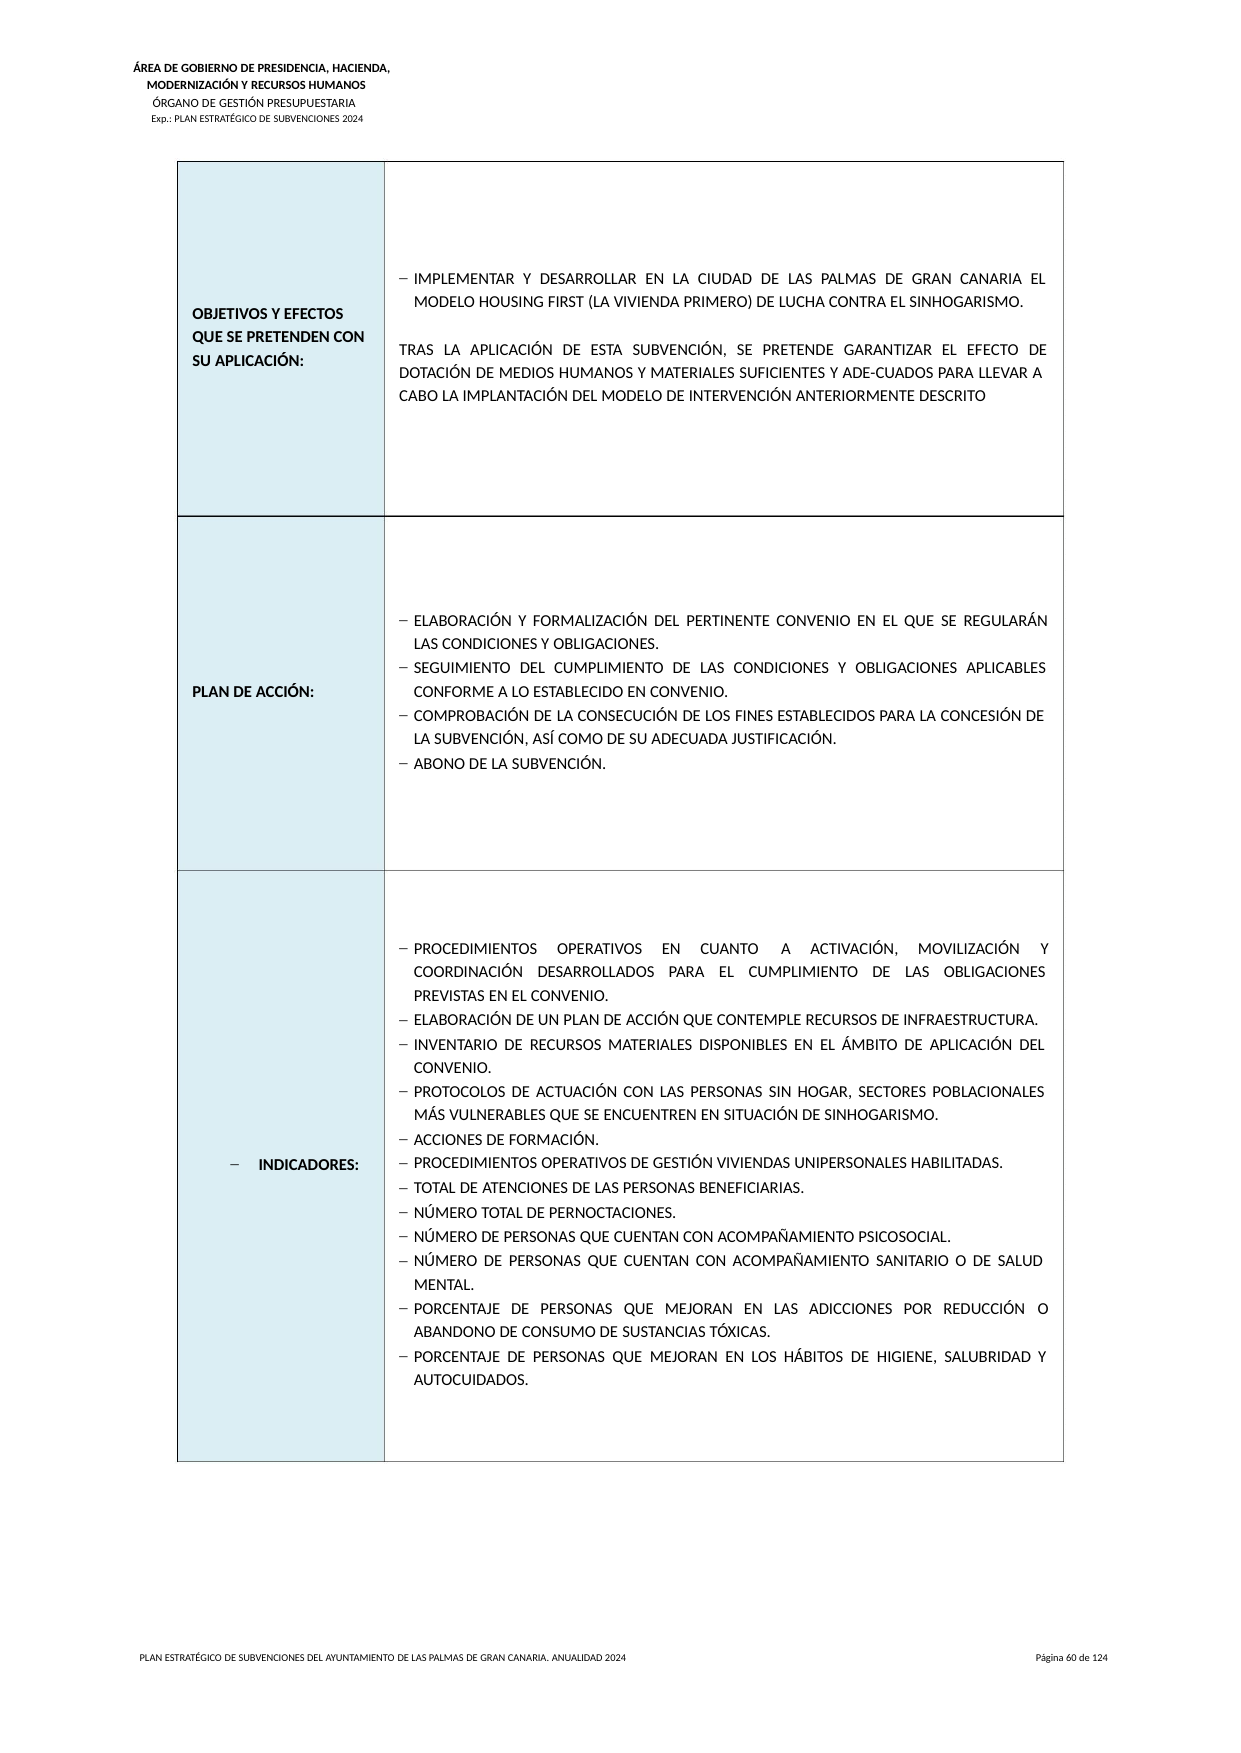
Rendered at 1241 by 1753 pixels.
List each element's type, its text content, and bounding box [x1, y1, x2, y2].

text PROCEDIMIENTOS OPERATIVOS EN CUANTO [413, 938, 781, 959]
text PORCENTAJE DE PERSONAS QUE MEJORAN EN LAS ADICCIONES POR REDUCCIÓN [413, 1298, 1037, 1318]
text ABANDONO DE CONSUMO DE SUSTANCIAS TÓXICAS. [413, 1321, 1074, 1342]
text NÚMERO DE PERSONAS QUE CUENTAN CON ACOMPAÑAMIENTO SANITARIO O DE SALUD [413, 1251, 1074, 1271]
text OBJETIVOS Y EFECTOS [192, 303, 389, 323]
text QUE SE PRETENDEN CON [192, 326, 389, 347]
text COORDINACIÓN DESARROLLADOS PARA EL CUMPLIMIENTO DE LAS OBLIGACIONES [413, 962, 1073, 982]
text − [399, 1008, 433, 1029]
picture [174, 158, 1066, 1464]
text COMPROBACIÓN DE LA CONSECUCIÓN DE LOS FINES ESTABLECIDOS PARA LA CONCESIÓN DE [413, 705, 1073, 726]
text − [399, 656, 433, 677]
text DOTACIÓN DE MEDIOS HUMANOS Y MATERIALES SUFICIENTES Y ADE-CUADOS PARA LLEVAR A [399, 362, 1073, 382]
text − [399, 609, 433, 629]
text − [399, 1081, 413, 1101]
text PORCENTAJE DE PERSONAS QUE MEJORAN EN LOS HÁBITOS DE HIGIENE, SALUBRIDAD Y [413, 1346, 1074, 1366]
text NÚMERO DE PERSONAS QUE CUENTAN CON ACOMPAÑAMIENTO PSICOSOCIAL. [413, 1226, 1074, 1247]
text − [399, 1345, 433, 1366]
text Página 60 de 124 [1036, 1652, 1123, 1664]
text − [399, 704, 433, 725]
text MÁS VULNERABLES QUE SE ENCUENTREN EN SITUACIÓN DE SINHOGARISMO. [413, 1104, 1073, 1125]
text PROTOCOLOS DE ACTUACIÓN CON LAS PERSONAS SIN HOGAR, SECTORES POBLACIONALES [413, 1081, 1073, 1102]
text − [399, 1128, 433, 1149]
text − [399, 1033, 433, 1053]
text IMPLEMENTAR Y DESARROLLAR EN LA CIUDAD DE LAS PALMAS DE GRAN CANARIA EL [413, 268, 1073, 289]
text Exp.: PLAN ESTRATÉGICO DE SUBVENCIONES 2024 [151, 112, 415, 125]
text ACTIVACIÓN, MOVILIZACIÓN [810, 938, 1040, 959]
text PREVISTAS EN EL CONVENIO. [413, 985, 1073, 1006]
text PLAN DE ACCIÓN: [192, 681, 339, 701]
text − [399, 937, 433, 958]
text − PROCEDIMIENTOS OPERATIVOS DE GESTIÓN VIVIENDAS UNIPERSONALES HABILITADAS. [399, 1152, 1033, 1173]
text LAS CONDICIONES Y OBLIGACIONES. [413, 633, 1073, 653]
text − [399, 752, 433, 772]
text − [230, 1153, 264, 1173]
text ELABORACIÓN DE UN PLAN DE ACCIÓN QUE CONTEMPLE RECURSOS DE INFRAESTRUCTURA. [413, 1009, 1073, 1030]
text MENTAL. [413, 1274, 1074, 1294]
text ÁREA DE GOBIERNO DE PRESIDENCIA, HACIENDA, [133, 60, 415, 75]
text LA SUBVENCIÓN, ASÍ COMO DE SU ADECUADA JUSTIFICACIÓN. [413, 728, 1073, 749]
text SEGUIMIENTO DEL CUMPLIMIENTO DE LAS CONDICIONES Y OBLIGACIONES APLICABLES [413, 657, 1073, 678]
text O [1037, 1298, 1073, 1318]
text − [399, 1250, 433, 1270]
text INDICADORES: [258, 1154, 385, 1174]
text MODELO HOUSING FIRST (LA VIVIENDA PRIMERO) DE LUCHA CONTRA EL SINHOGARISMO. [413, 292, 1073, 312]
text − [399, 1225, 433, 1246]
text AUTOCUIDADOS. [413, 1369, 1074, 1389]
text Y [1040, 938, 1073, 959]
text INVENTARIO DE RECURSOS MATERIALES DISPONIBLES EN EL ÁMBITO DE APLICACIÓN DEL [413, 1034, 1073, 1054]
text PLAN ESTRATÉGICO DE SUBVENCIONES DEL AYUNTAMIENTO DE LAS PALMAS DE GRAN CANARIA. ANUALIDAD 2024 [139, 1652, 653, 1664]
text ELABORACIÓN Y FORMALIZACIÓN DEL PERTINENTE CONVENIO EN EL QUE SE REGULARÁN [413, 610, 1073, 630]
text CONVENIO. [413, 1057, 1073, 1077]
text TOTAL DE ATENCIONES DE LAS PERSONAS BENEFICIARIAS. [413, 1178, 1074, 1198]
text − [399, 1297, 433, 1318]
text NÚMERO TOTAL DE PERNOCTACIONES. [413, 1202, 1074, 1222]
text − [399, 1177, 433, 1197]
text ABONO DE LA SUBVENCIÓN. [413, 753, 1073, 773]
text ACCIONES DE FORMACIÓN. [433, 1129, 1073, 1149]
text ÓRGANO DE GESTIÓN PRESUPUESTARIA [152, 95, 415, 110]
text A [781, 938, 810, 959]
text SU APLICACIÓN: [192, 350, 389, 370]
text − [399, 1201, 433, 1222]
text MODERNIZACIÓN Y RECURSOS HUMANOS [147, 77, 415, 93]
text − [399, 267, 433, 288]
text CABO LA IMPLANTACIÓN DEL MODELO DE INTERVENCIÓN ANTERIORMENTE DESCRITO [399, 385, 1073, 406]
text CONFORME A LO ESTABLECIDO EN CONVENIO. [413, 681, 1073, 701]
text TRAS LA APLICACIÓN DE ESTA SUBVENCIÓN, SE PRETENDE GARANTIZAR EL EFECTO DE [399, 339, 1073, 359]
